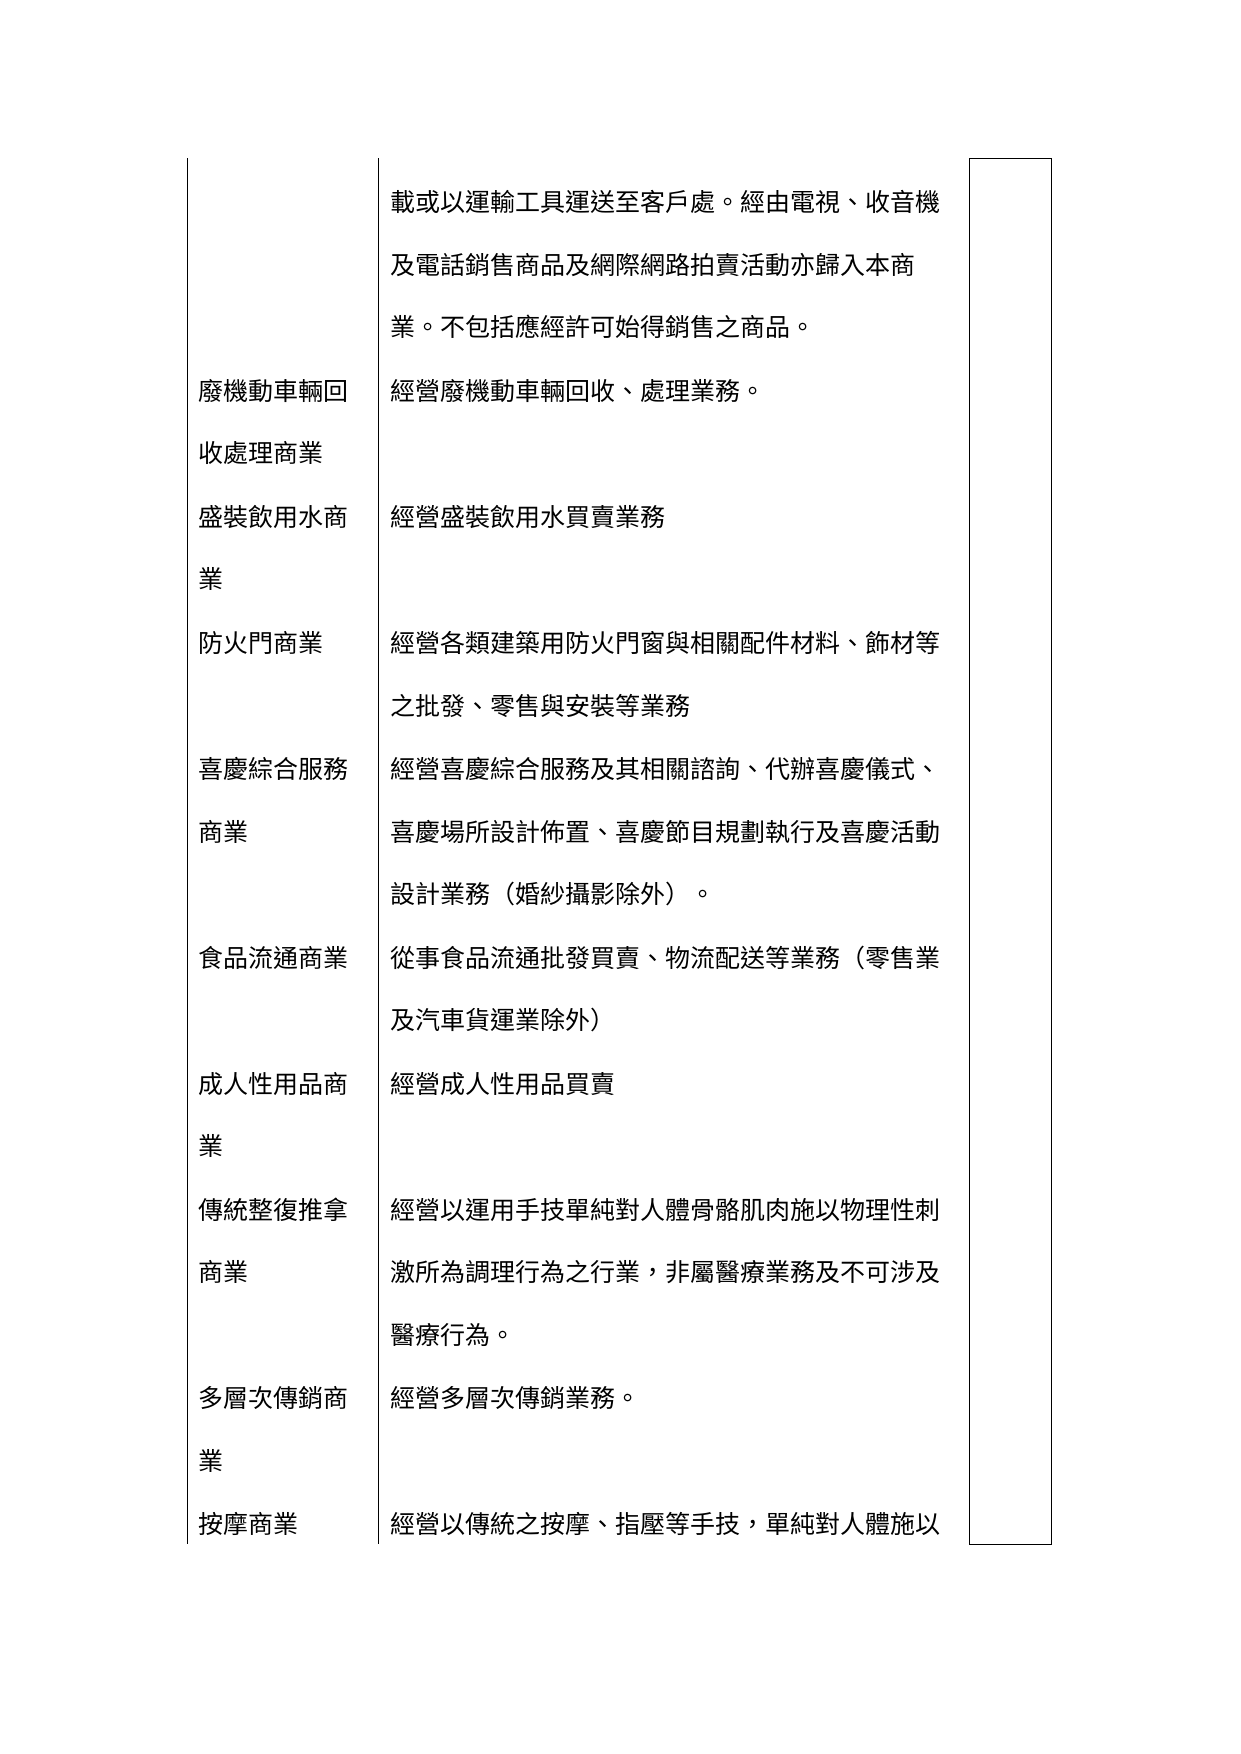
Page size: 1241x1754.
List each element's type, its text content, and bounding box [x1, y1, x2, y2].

table_cell 防火門商業 [188, 599, 378, 725]
table_cell 經營各類建築用防火門窗與相關配件材料、飾材等之批發、零售與安裝等業務 [379, 599, 969, 725]
table_cell 載或以運輸工具運送至客戶處。經由電視、收音機及電話銷售商品及網際網路拍賣活動亦歸入本商業。不包括應經許可始得銷售之商品。 [379, 158, 969, 347]
table_cell 經營多層次傳銷業務。 [379, 1354, 969, 1480]
table_cell 多層次傳銷商業 [188, 1354, 378, 1480]
table_cell 成人性用品商業 [188, 1040, 378, 1166]
table_cell 食品流通商業 [188, 914, 378, 1039]
table_cell 經營盛裝飲用水買賣業務 [379, 473, 969, 599]
table_cell [188, 158, 378, 347]
table_cell 廢機動車輛回收處理商業 [188, 347, 378, 473]
table_cell 按摩商業 [188, 1480, 378, 1544]
table_cell 經營成人性用品買賣 [379, 1040, 969, 1166]
table_cell 傳統整復推拿商業 [188, 1166, 378, 1354]
table_cell 喜慶綜合服務商業 [188, 725, 378, 913]
table_cell 經營喜慶綜合服務及其相關諮詢、代辦喜慶儀式、喜慶場所設計佈置、喜慶節目規劃執行及喜慶活動設計業務（婚紗攝影除外）。 [379, 725, 969, 913]
table_cell 盛裝飲用水商業 [188, 473, 378, 599]
table_cell 經營以傳統之按摩、指壓等手技，單純對人體施以 [379, 1480, 969, 1544]
table_cell 經營廢機動車輛回收、處理業務。 [379, 347, 969, 473]
table_cell [970, 159, 1051, 1544]
table_cell 經營以運用手技單純對人體骨骼肌肉施以物理性刺激所為調理行為之行業，非屬醫療業務及不可涉及醫療行為。 [379, 1166, 969, 1354]
table_cell 從事食品流通批發買賣、物流配送等業務（零售業及汽車貨運業除外） [379, 914, 969, 1039]
